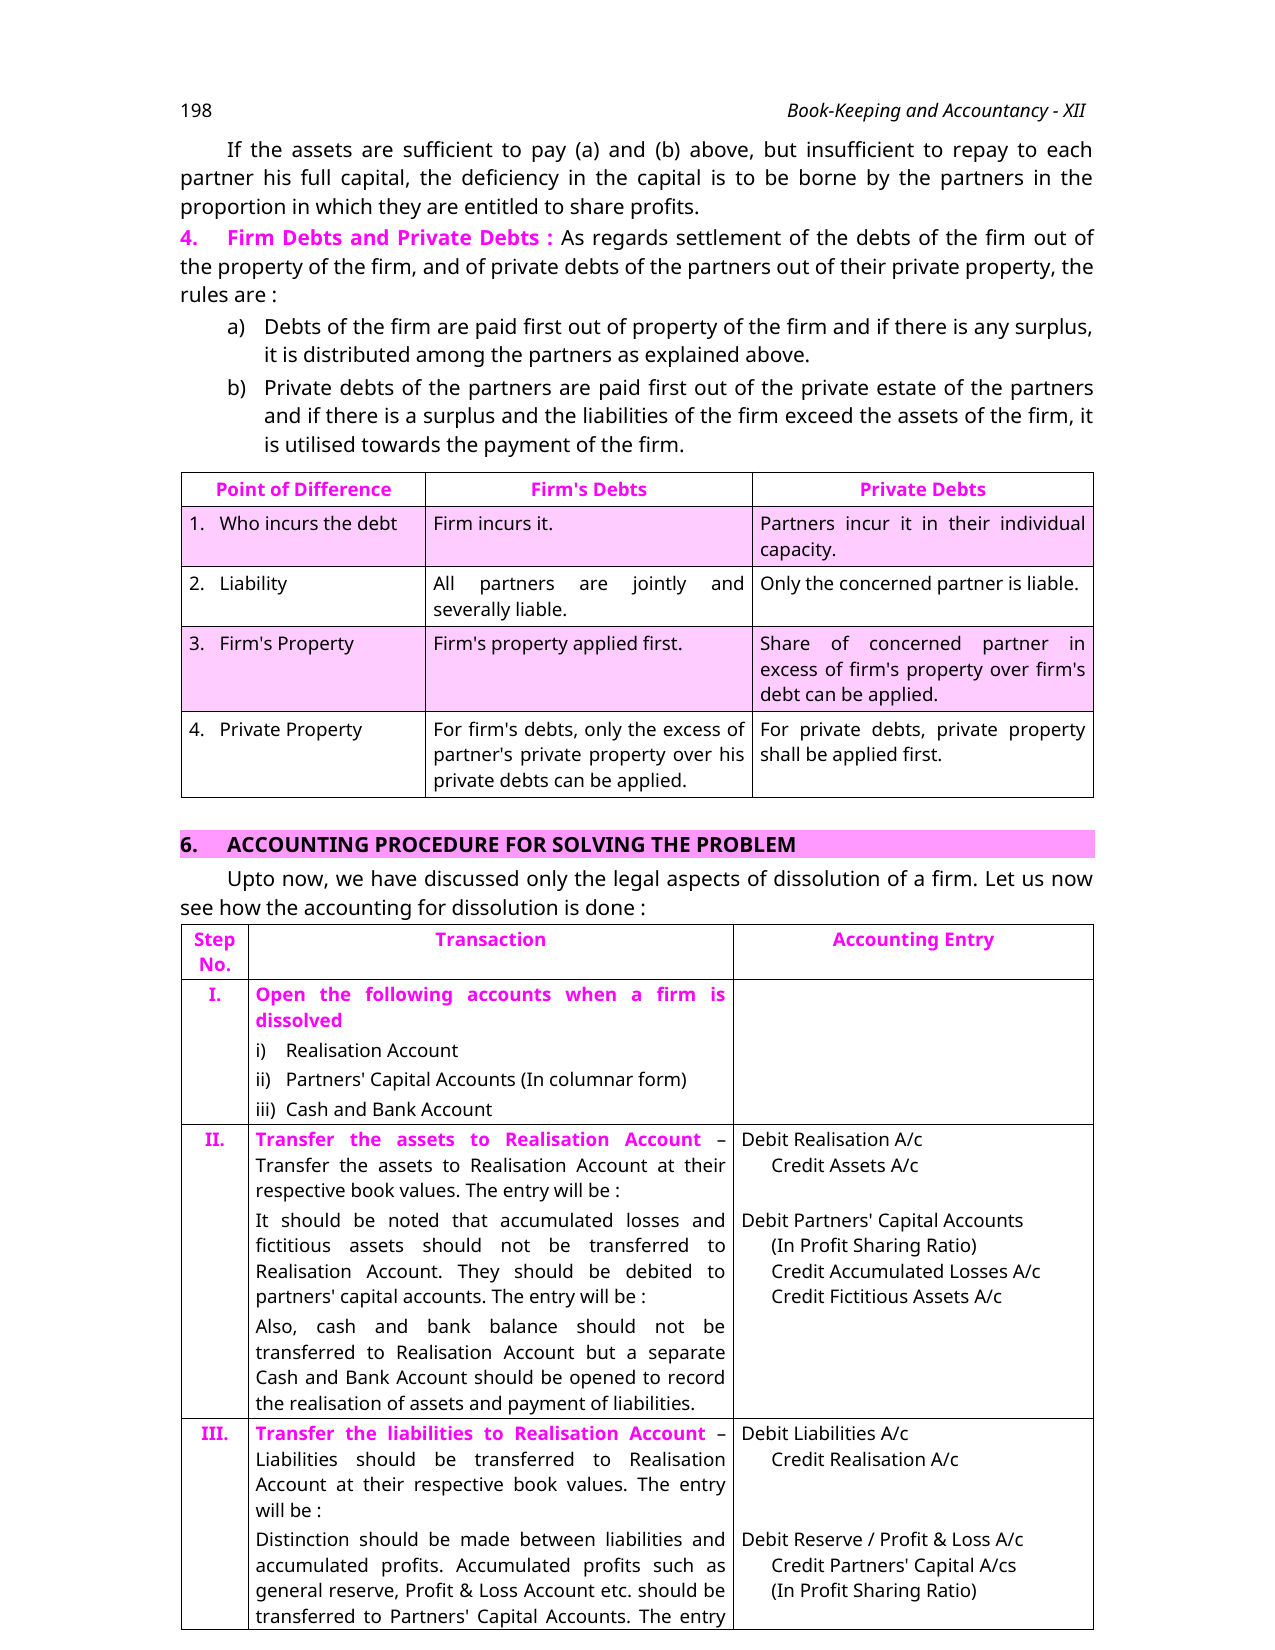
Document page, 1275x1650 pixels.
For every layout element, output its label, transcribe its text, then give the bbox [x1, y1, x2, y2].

table_header Point of Difference [182, 473, 425, 506]
table_cell 3. Firm's Property [182, 627, 425, 711]
table_cell III. [182, 1419, 248, 1524]
table_cell It should be noted that accumulated losses and fictitious assets should not be transferred to Realisation Account. They should be debited to partners' capital accounts. The entry will be : [249, 1205, 733, 1311]
table_cell [734, 980, 1093, 1124]
table_cell Share of concerned partner in excess of firm's property over firm's debt can be applied. [753, 627, 1093, 711]
table_cell I. [182, 980, 248, 1124]
table_cell Debit Reserve / Profit & Loss A/c Credit Partners' Capital A/cs (In Profit Sharing Ratio) [734, 1525, 1093, 1629]
table_cell [182, 1525, 248, 1629]
table_header Transaction [249, 925, 733, 979]
table_cell 1. Who incurs the debt [182, 507, 425, 566]
text 6. Accounting Procedure for solving the problem [180, 830, 1095, 858]
table_cell 4. Private Property [182, 712, 425, 797]
table_cell Partners incur it in their individual capacity. [753, 507, 1093, 566]
table_cell All partners are jointly and severally liable. [426, 567, 752, 626]
table_header Firm's Debts [426, 473, 752, 506]
table_cell [182, 1205, 248, 1311]
table_cell Transfer the liabilities to Realisation Account – Liabilities should be transferred to Realisation Account at their respective book values. The entry will be : [249, 1419, 733, 1524]
table_cell For private debts, private property shall be applied first. [753, 712, 1093, 797]
table_cell [734, 1311, 1093, 1418]
table_header Accounting Entry [734, 925, 1093, 979]
text a) Debts of the firm are paid first out of property of the firm and if there is any surplus, it is distributed among the partners as explained above. [180, 312, 1095, 369]
table_cell Distinction should be made between liabilities and accumulated profits. Accumulated profits such as general reserve, Profit & Loss Account etc. should be transferred to Partners' Capital Accounts. The entry [249, 1525, 733, 1629]
table_cell Firm incurs it. [426, 507, 752, 566]
table_cell Only the concerned partner is liable. [753, 567, 1093, 626]
table_cell Also, cash and bank balance should not be transferred to Realisation Account but a separate Cash and Bank Account should be opened to record the realisation of assets and payment of liabilities. [249, 1311, 733, 1418]
text Upto now, we have discussed only the legal aspects of dissolution of a firm. Let us now see how the accounting for dissolution is done : [180, 864, 1095, 921]
table_cell Firm's property applied first. [426, 627, 752, 711]
table_cell [182, 1311, 248, 1418]
table_cell Debit Partners' Capital Accounts (In Profit Sharing Ratio) Credit Accumulated Losses A/c Credit Fictitious Assets A/c [734, 1205, 1093, 1311]
table_cell Debit Realisation A/c Credit Assets A/c [734, 1125, 1093, 1205]
table_cell 2. Liability [182, 567, 425, 626]
text 4. Firm Debts and Private Debts : As regards settlement of the debts of the firm out of the property of the firm, and of private debts of the partners out of their private property, the rules are : [180, 223, 1095, 309]
table_cell Debit Liabilities A/c Credit Realisation A/c [734, 1419, 1093, 1524]
table_header Private Debts [753, 473, 1093, 506]
text If the assets are sufficient to pay (a) and (b) above, but insufficient to repay to each partner his full capital, the deficiency in the capital is to be borne by the partners in the proportion in which they are entitled to share profits. [180, 135, 1095, 220]
table_cell II. [182, 1125, 248, 1205]
table_cell For firm's debts, only the excess of partner's private property over his private debts can be applied. [426, 712, 752, 797]
table_cell Transfer the assets to Realisation Account – Transfer the assets to Realisation Account at their respective book values. The entry will be : [249, 1125, 733, 1205]
table_header Step No. [182, 925, 248, 979]
table_cell Open the following accounts when a firm is dissolved i) Realisation Account ii) Partners' Capital Accounts (In columnar form) iii) Cash and Bank Account [249, 980, 733, 1124]
text b) Private debts of the partners are paid first out of the private estate of the partners and if there is a surplus and the liabilities of the firm exceed the assets of the firm, it is utilised towards the payment of the firm. [180, 373, 1095, 458]
